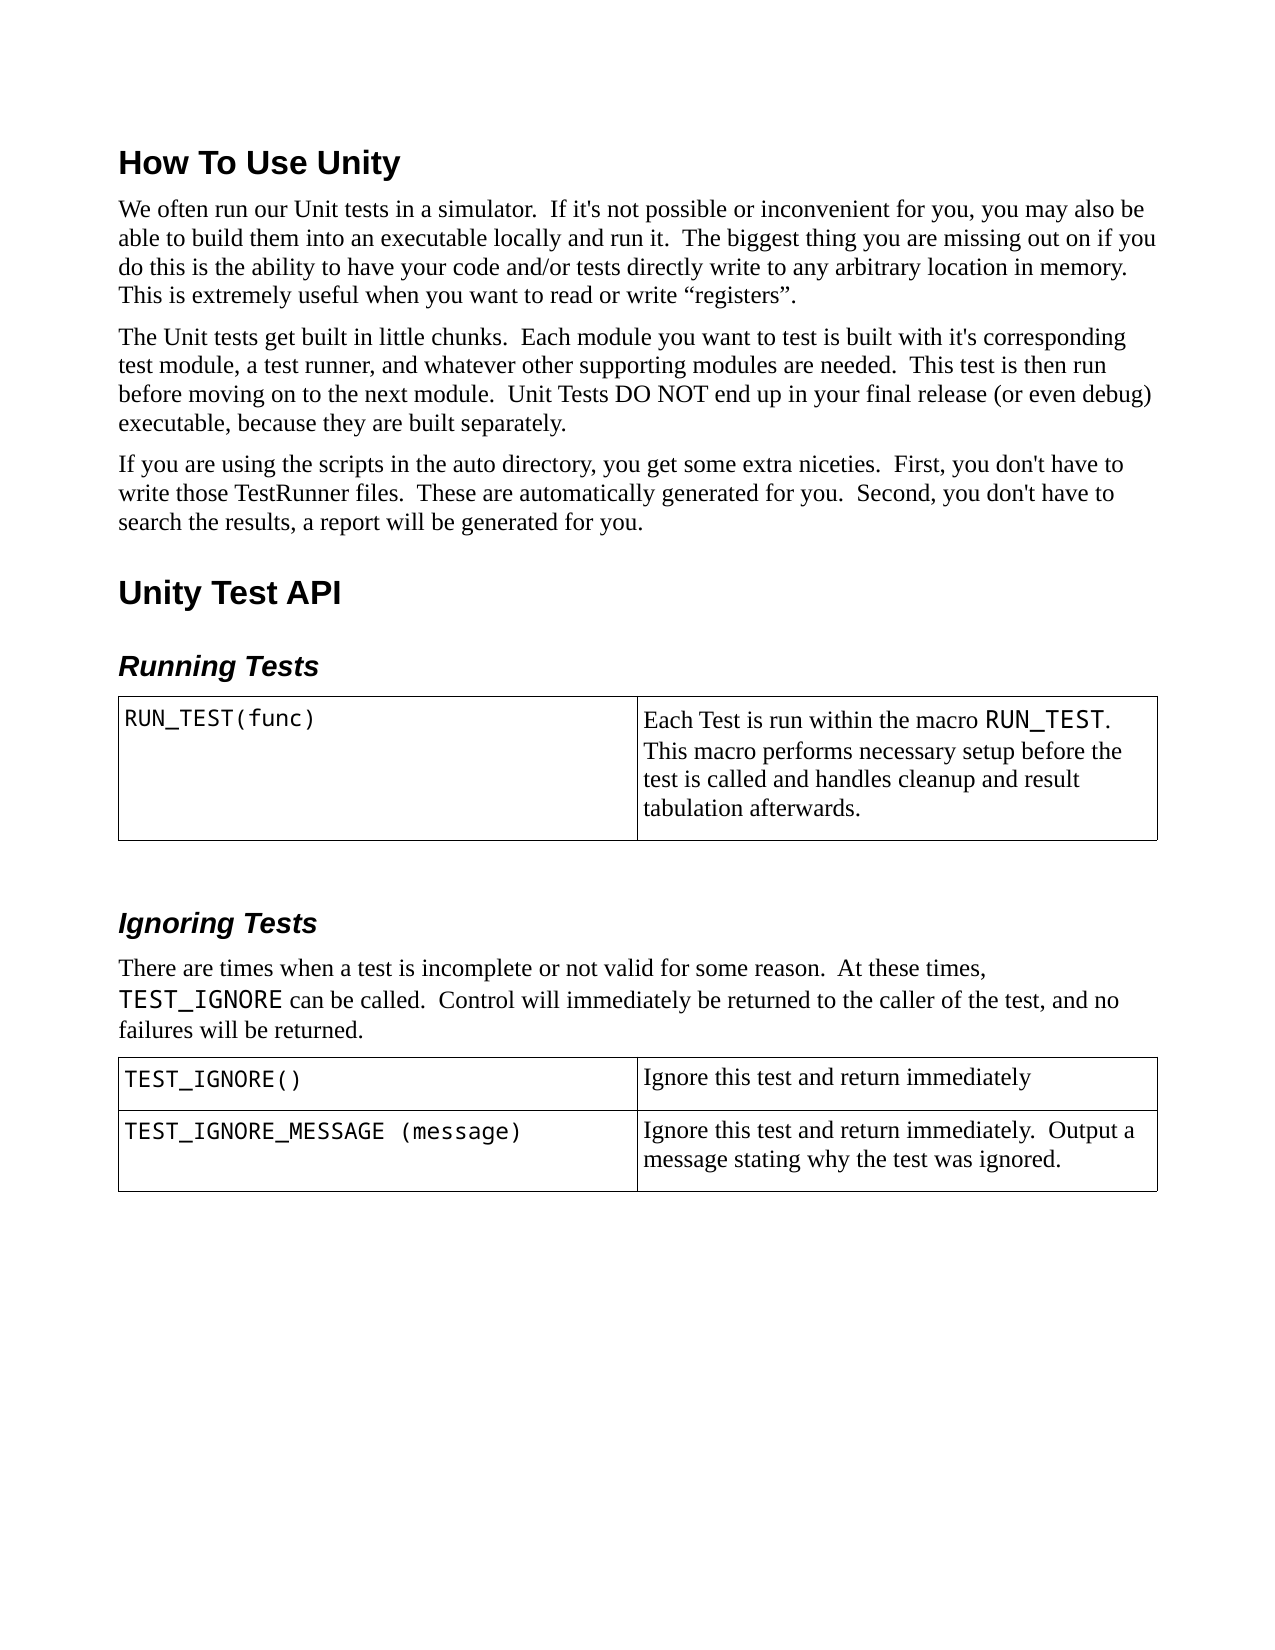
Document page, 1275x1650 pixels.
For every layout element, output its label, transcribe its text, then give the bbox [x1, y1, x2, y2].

subtitle Running Tests [118, 649, 1157, 683]
table_header TEST_IGNORE() [119, 1058, 637, 1109]
table_header Each Test is run within the macro RUN_TEST. This macro performs necessary setup before the test is called and handles cleanup and result tabulation afterwards. [638, 697, 1157, 840]
table_cell TEST_IGNORE_MESSAGE (message) [119, 1111, 637, 1191]
subtitle Ignoring Tests [118, 907, 1157, 940]
subtitle How To Use Unity [118, 143, 1157, 182]
table_header Ignore this test and return immediately [638, 1058, 1157, 1109]
text The Unit tests get built in little chunks. Each module you want to test is built with it's corresponding test module, a test runner, and whatever other supporting modules are needed. This test is then run before moving on to the next module. Unit Tests DO NOT end up in your final release (or even debug) executable, because they are built separately. [118, 322, 1157, 437]
text There are times when a test is incomplete or not valid for some reason. At these times, TEST_IGNORE can be called. Control will immediately be returned to the caller of the test, and no failures will be returned. [118, 953, 1157, 1044]
table_cell Ignore this test and return immediately. Output a message stating why the test was ignored. [638, 1111, 1157, 1191]
table_header RUN_TEST(func) [119, 697, 637, 840]
text We often run our Unit tests in a simulator. If it's not possible or inconvenient for you, you may also be able to build them into an executable locally and run it. The biggest thing you are missing out on if you do this is the ability to have your code and/or tests directly write to any arbitrary location in memory. This is extremely useful when you want to read or write “registers”. [118, 194, 1157, 309]
text If you are using the scripts in the auto directory, you get some extra niceties. First, you don't have to write those TestRunner files. These are automatically generated for you. Second, you don't have to search the results, a report will be generated for you. [118, 449, 1157, 536]
subtitle Unity Test API [118, 573, 1157, 612]
